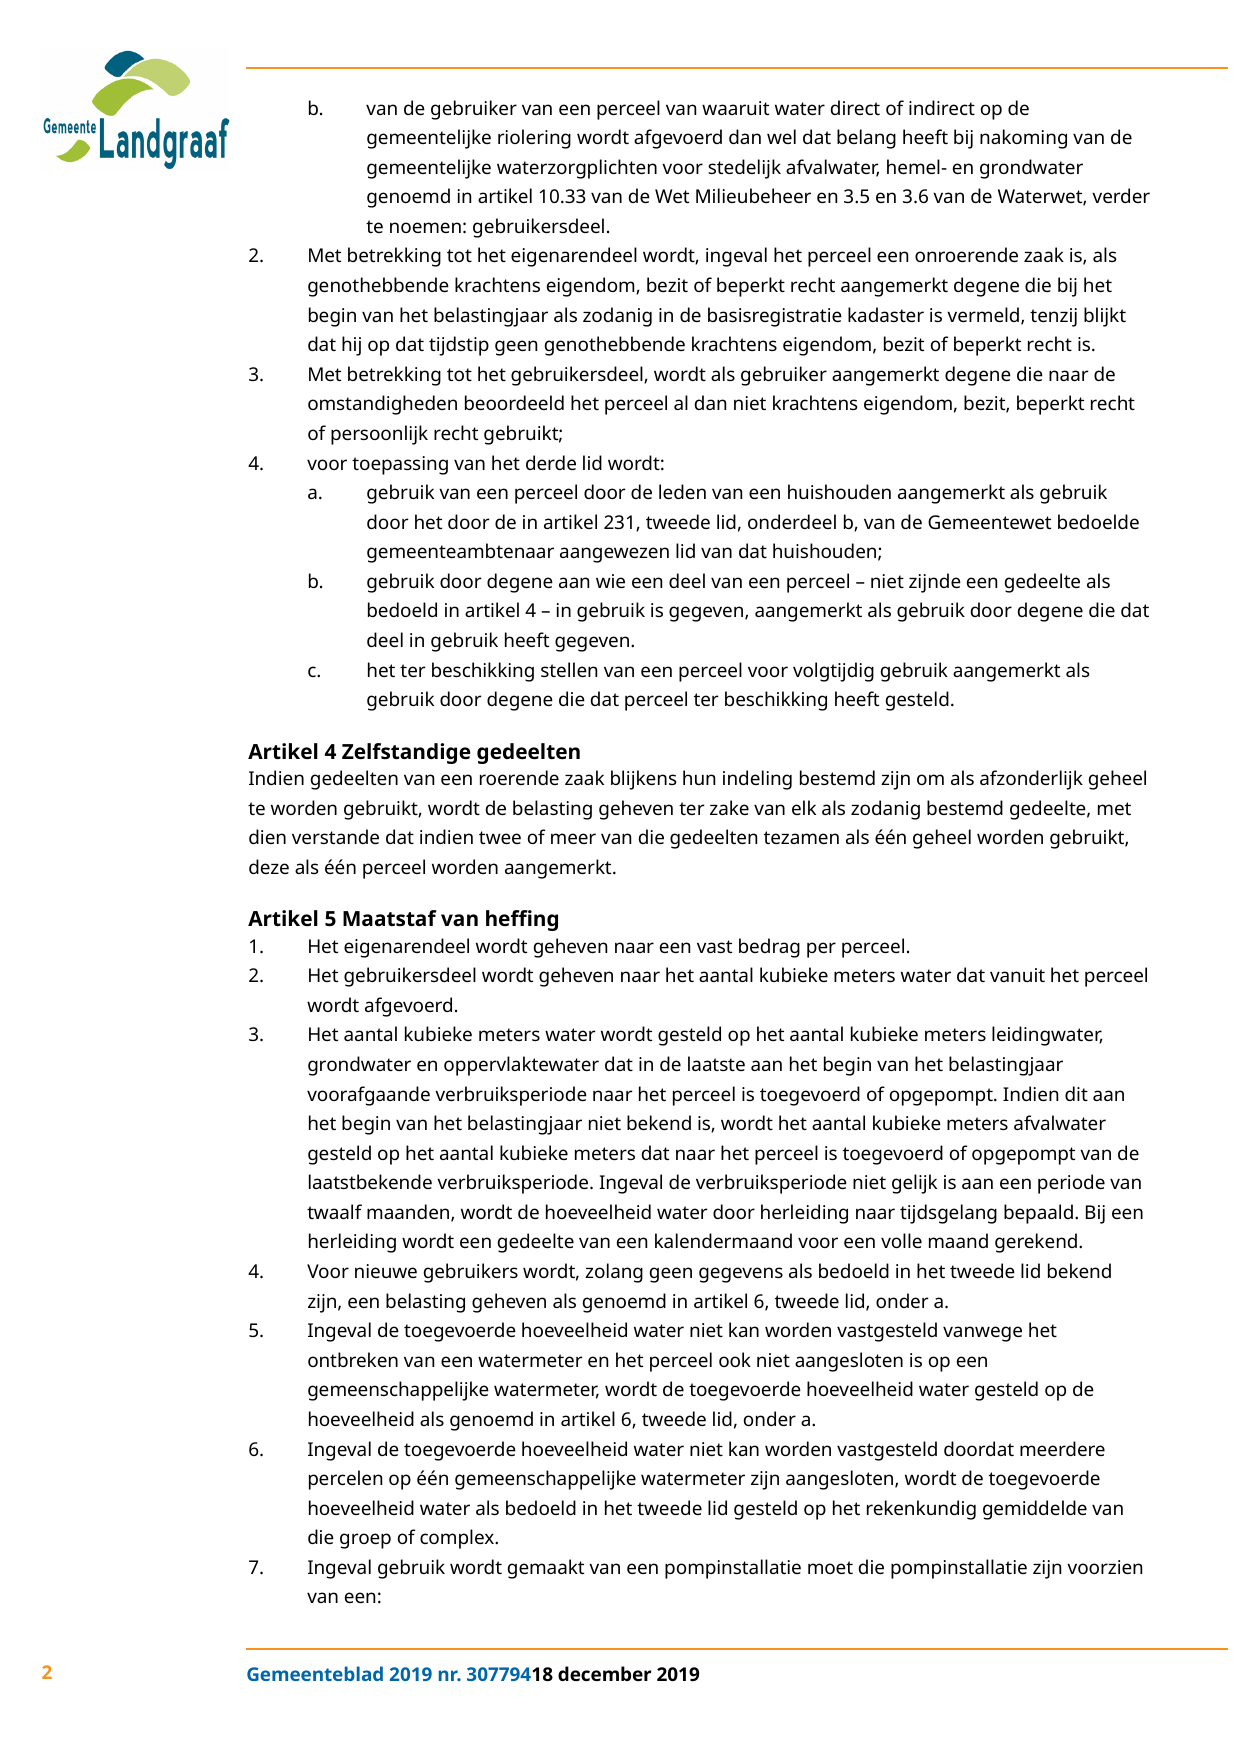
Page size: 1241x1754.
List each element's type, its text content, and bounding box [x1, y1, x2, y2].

list gebruik door degene aan wie een deel van een perceel – niet zijnde een gedeelte als bedoeld in artikel 4 – in gebruik is gegeven, aangemerkt als gebruik door degene die dat deel in gebruik heeft gegeven. [307, 568, 1152, 653]
list van de gebruiker van een perceel van waaruit water direct of indirect op de gemeentelijke riolering wordt afgevoerd dan wel dat belang heeft bij nakoming van de gemeentelijke waterzorgplichten voor stedelijk afvalwater, hemel- en grondwater genoemd in artikel 10.33 van de Wet Milieubeheer en 3.5 en 3.6 van de Waterwet, verder te noemen: gebruikersdeel. [307, 95, 1152, 239]
text Artikel 5 Maatstaf van heffing [248, 904, 1152, 933]
list gebruik van een perceel door de leden van een huishouden aangemerkt als gebruik door het door de in artikel 231, tweede lid, onderdeel b, van de Gemeentewet bedoelde gemeenteambtenaar aangewezen lid van dat huishouden; [307, 479, 1152, 564]
list Het aantal kubieke meters water wordt gesteld op het aantal kubieke meters leidingwater, grondwater en oppervlaktewater dat in de laatste aan het begin van het belastingjaar voorafgaande verbruiksperiode naar het perceel is toegevoerd of opgepompt. Indien dit aan het begin van het belastingjaar niet bekend is, wordt het aantal kubieke meters afvalwater gesteld op het aantal kubieke meters dat naar het perceel is toegevoerd of opgepompt van de laatstbekende verbruiksperiode. Ingeval de verbruiksperiode niet gelijk is aan een periode van twaalf maanden, wordt de hoeveelheid water door herleiding naar tijdsgelang bepaald. Bij een herleiding wordt een gedeelte van een kalendermaand voor een volle maand gerekend. [248, 1022, 1152, 1254]
list Ingeval gebruik wordt gemaakt van een pompinstallatie moet die pompinstallatie zijn voorzien van een: [248, 1554, 1152, 1609]
text Artikel 4 Zelfstandige gedeelten [248, 737, 1152, 765]
list Met betrekking tot het gebruikersdeel, wordt als gebruiker aangemerkt degene die naar de omstandigheden beoordeeld het perceel al dan niet krachtens eigendom, bezit, beperkt recht of persoonlijk recht gebruikt; [248, 361, 1152, 446]
list voor toepassing van het derde lid wordt: [248, 450, 1152, 476]
list Met betrekking tot het eigenarendeel wordt, ingeval het perceel een onroerende zaak is, als genothebbende krachtens eigendom, bezit of beperkt recht aangemerkt degene die bij het begin van het belastingjaar als zodanig in de basisregistratie kadaster is vermeld, tenzij blijkt dat hij op dat tijdstip geen genothebbende krachtens eigendom, bezit of beperkt recht is. [248, 243, 1152, 357]
text Indien gedeelten van een roerende zaak blijkens hun indeling bestemd zijn om als afzonderlijk geheel te worden gebruikt, wordt de belasting geheven ter zake van elk als zodanig bestemd gedeelte, met dien verstande dat indien twee of meer van die gedeelten tezamen als één geheel worden gebruikt, deze als één perceel worden aangemerkt. [248, 765, 1152, 880]
list Ingeval de toegevoerde hoeveelheid water niet kan worden vastgesteld vanwege het ontbreken van een watermeter en het perceel ook niet aangesloten is op een gemeenschappelijke watermeter, wordt de toegevoerde hoeveelheid water gesteld op de hoeveelheid als genoemd in artikel 6, tweede lid, onder a. [248, 1317, 1152, 1432]
list Het eigenarendeel wordt geheven naar een vast bedrag per perceel. [248, 933, 1152, 959]
list Ingeval de toegevoerde hoeveelheid water niet kan worden vastgesteld doordat meerdere percelen op één gemeenschappelijke watermeter zijn aangesloten, wordt de toegevoerde hoeveelheid water als bedoeld in het tweede lid gesteld op het rekenkundig gemiddelde van die groep of complex. [248, 1436, 1152, 1550]
list Voor nieuwe gebruikers wordt, zolang geen gegevens als bedoeld in het tweede lid bekend zijn, een belasting geheven als genoemd in artikel 6, tweede lid, onder a. [248, 1258, 1152, 1314]
list het ter beschikking stellen van een perceel voor volgtijdig gebruik aangemerkt als gebruik door degene die dat perceel ter beschikking heeft gesteld. [307, 657, 1152, 712]
list Het gebruikersdeel wordt geheven naar het aantal kubieke meters water dat vanuit het perceel wordt afgevoerd. [248, 962, 1152, 1018]
picture [41, 47, 231, 172]
